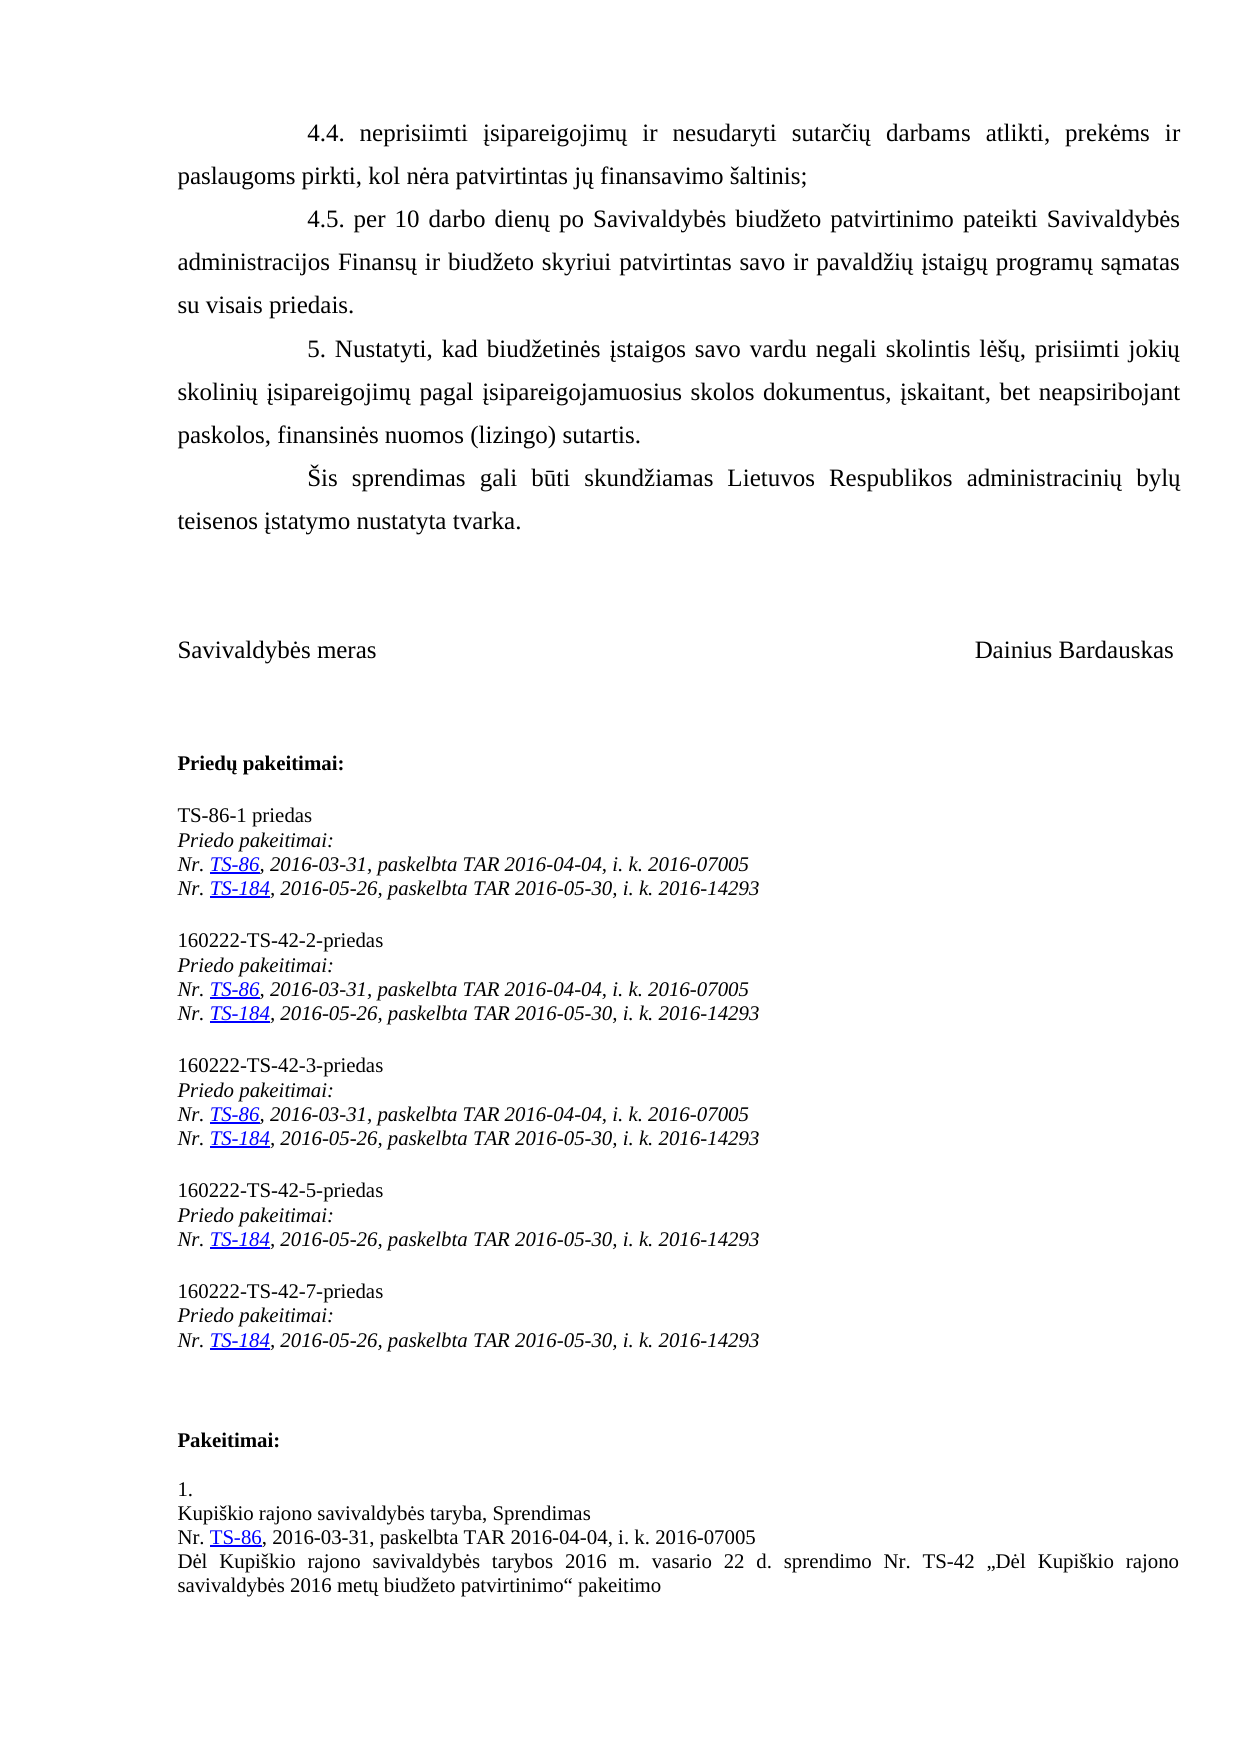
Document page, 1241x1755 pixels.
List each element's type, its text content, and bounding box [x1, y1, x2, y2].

text Nr. TS-86, 2016-03-31, paskelbta TAR 2016-04-04, i. k. 2016-07005 [177, 977, 1181, 1001]
text Nr. TS-86, 2016-03-31, paskelbta TAR 2016-04-04, i. k. 2016-07005 [177, 1525, 1181, 1549]
text Priedo pakeitimai: [177, 1303, 1181, 1327]
text Nr. TS-184, 2016-05-26, paskelbta TAR 2016-05-30, i. k. 2016-14293 [177, 1327, 1181, 1352]
text 160222-TS-42-2-priedas [177, 928, 1181, 952]
text 160222-TS-42-3-priedas [177, 1053, 1181, 1077]
text Priedo pakeitimai: [177, 1202, 1181, 1227]
text Nr. TS-184, 2016-05-26, paskelbta TAR 2016-05-30, i. k. 2016-14293 [177, 1227, 1181, 1251]
text Priedo pakeitimai: [177, 952, 1181, 977]
text Nr. TS-184, 2016-05-26, paskelbta TAR 2016-05-30, i. k. 2016-14293 [177, 1001, 1181, 1025]
text Kupiškio rajono savivaldybės taryba, Sprendimas [177, 1501, 1181, 1525]
text Nr. TS-184, 2016-05-26, paskelbta TAR 2016-05-30, i. k. 2016-14293 [177, 876, 1181, 900]
text Nr. TS-184, 2016-05-26, paskelbta TAR 2016-05-30, i. k. 2016-14293 [177, 1126, 1181, 1150]
text Priedų pakeitimai: [177, 751, 1181, 775]
text Nr. TS-86, 2016-03-31, paskelbta TAR 2016-04-04, i. k. 2016-07005 [177, 852, 1181, 876]
text 4.4. neprisiimti įsipareigojimų ir nesudaryti sutarčių darbams atlikti, prekėms ir paslaugoms pirkti, kol nėra patvirtintas jų finansavimo šaltinis; [177, 118, 1181, 190]
text 160222-TS-42-7-priedas [177, 1279, 1181, 1303]
text Priedo pakeitimai: [177, 1077, 1181, 1102]
text 1. [177, 1477, 1181, 1501]
text Savivaldybės meras Dainius Bardauskas [177, 636, 1181, 664]
text Priedo pakeitimai: [177, 827, 1181, 852]
text 4.5. per 10 darbo dienų po Savivaldybės biudžeto patvirtinimo pateikti Savivaldybės administracijos Finansų ir biudžeto skyriui patvirtintas savo ir pavaldžių įstaigų programų sąmatas su visais priedais. [177, 204, 1181, 319]
text Šis sprendimas gali būti skundžiamas Lietuvos Respublikos administracinių bylų teisenos įstatymo nustatyta tvarka. [177, 463, 1181, 535]
text Nr. TS-86, 2016-03-31, paskelbta TAR 2016-04-04, i. k. 2016-07005 [177, 1102, 1181, 1126]
text 160222-TS-42-5-priedas [177, 1178, 1181, 1202]
text 5. Nustatyti, kad biudžetinės įstaigos savo vardu negali skolintis lėšų, prisiimti jokių skolinių įsipareigojimų pagal įsipareigojamuosius skolos dokumentus, įskaitant, bet neapsiribojant paskolos, finansinės nuomos (lizingo) sutartis. [177, 334, 1181, 449]
text Pakeitimai: [177, 1428, 1181, 1452]
text Dėl Kupiškio rajono savivaldybės tarybos 2016 m. vasario 22 d. sprendimo Nr. TS-42 „Dėl Kupiškio rajono savivaldybės 2016 metų biudžeto patvirtinimo“ pakeitimo [177, 1549, 1181, 1597]
text TS-86-1 priedas [177, 803, 1181, 827]
